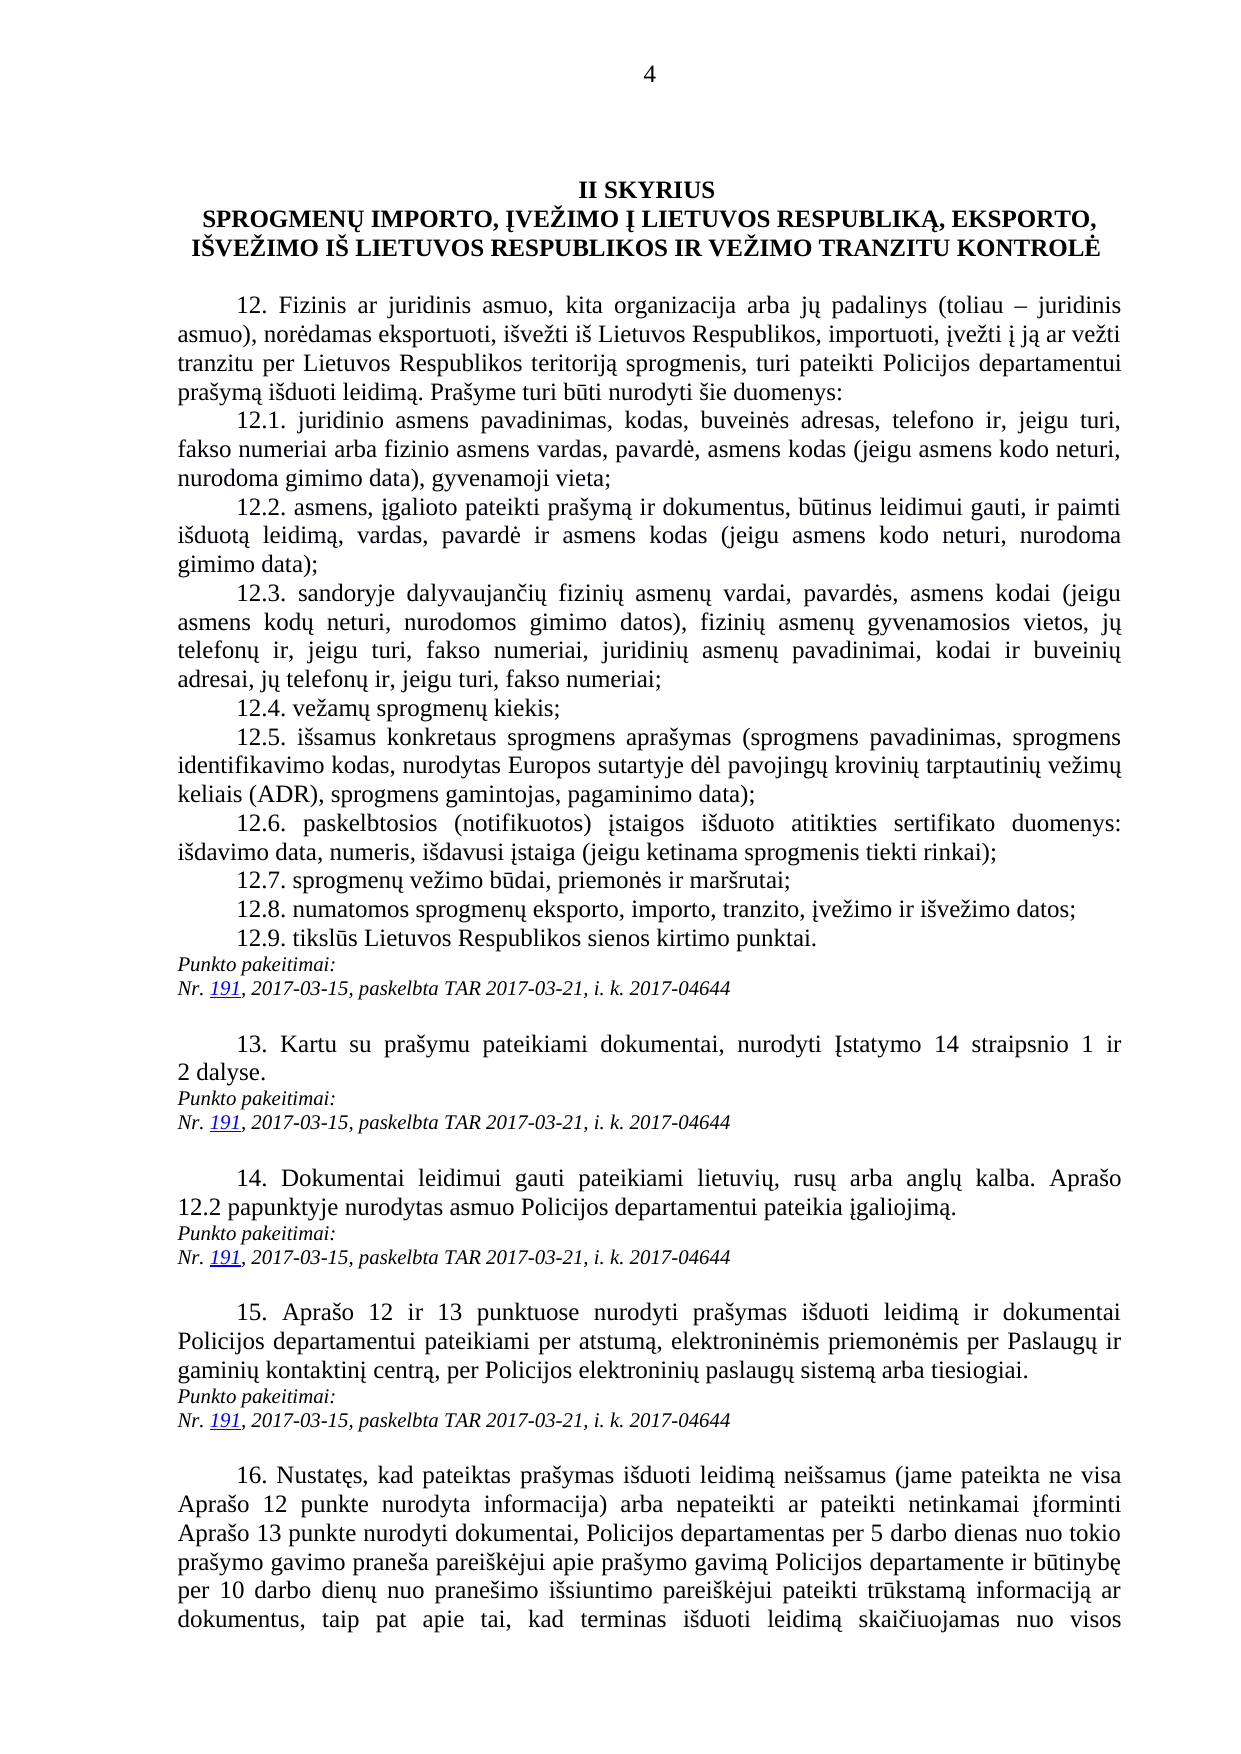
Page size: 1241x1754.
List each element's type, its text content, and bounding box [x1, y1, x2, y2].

text 12.5. išsamus konkretaus sprogmens aprašymas (sprogmens pavadinimas, sprogmens identifikavimo kodas, nurodytas Europos sutartyje dėl pavojingų krovinių tarptautinių vežimų keliais (ADR), sprogmens gamintojas, pagaminimo data); [177, 722, 1122, 808]
text Punkto pakeitimai: [177, 1384, 1122, 1408]
text 12.6. paskelbtosios (notifikuotos) įstaigos išduoto atitikties sertifikato duomenys: išdavimo data, numeris, išdavusi įstaiga (jeigu ketinama sprogmenis tiekti rinkai); [177, 808, 1122, 866]
text 12.8. numatomos sprogmenų eksporto, importo, tranzito, įvežimo ir išvežimo datos; [177, 894, 1122, 923]
text Punkto pakeitimai: [177, 952, 1122, 976]
text 12.9. tikslūs Lietuvos Respublikos sienos kirtimo punktai. [177, 923, 1122, 952]
text II SKYRIUS SPROGMENŲ IMPORTO, ĮVEŽIMO Į LIETUVOS RESPUBLIKĄ, EKSPORTO, IŠVEŽIMO IŠ LIETUVOS RESPUBLIKOS IR VEŽIMO TRANZITU KONTROLĖ [177, 176, 1122, 262]
text 16. Nustatęs, kad pateiktas prašymas išduoti leidimą neišsamus (jame pateikta ne visa Aprašo 12 punkte nurodyta informacija) arba nepateikti ar pateikti netinkamai įforminti Aprašo 13 punkte nurodyti dokumentai, Policijos departamentas per 5 darbo dienas nuo tokio prašymo gavimo praneša pareiškėjui apie prašymo gavimą Policijos departamente ir būtinybę per 10 darbo dienų nuo pranešimo išsiuntimo pareiškėjui pateikti trūkstamą informaciją ar dokumentus, taip pat apie tai, kad terminas išduoti leidimą skaičiuojamas nuo visos [177, 1461, 1122, 1633]
text Nr. 191, 2017-03-15, paskelbta TAR 2017-03-21, i. k. 2017-04644 [177, 1110, 1122, 1134]
text 12.2. asmens, įgalioto pateikti prašymą ir dokumentus, būtinus leidimui gauti, ir paimti išduotą leidimą, vardas, pavardė ir asmens kodas (jeigu asmens kodo neturi, nurodoma gimimo data); [177, 492, 1122, 578]
text 12.3. sandoryje dalyvaujančių fizinių asmenų vardai, pavardės, asmens kodai (jeigu asmens kodų neturi, nurodomos gimimo datos), fizinių asmenų gyvenamosios vietos, jų telefonų ir, jeigu turi, fakso numeriai, juridinių asmenų pavadinimai, kodai ir buveinių adresai, jų telefonų ir, jeigu turi, fakso numeriai; [177, 578, 1122, 693]
text 12.7. sprogmenų vežimo būdai, priemonės ir maršrutai; [177, 866, 1122, 894]
text 12. Fizinis ar juridinis asmuo, kita organizacija arba jų padalinys (toliau – juridinis asmuo), norėdamas eksportuoti, išvežti iš Lietuvos Respublikos, importuoti, įvežti į ją ar vežti tranzitu per Lietuvos Respublikos teritoriją sprogmenis, turi pateikti Policijos departamentui prašymą išduoti leidimą. Prašyme turi būti nurodyti šie duomenys: [177, 291, 1122, 406]
text 12.4. vežamų sprogmenų kiekis; [177, 693, 1122, 722]
text Nr. 191, 2017-03-15, paskelbta TAR 2017-03-21, i. k. 2017-04644 [177, 976, 1122, 1000]
text Nr. 191, 2017-03-15, paskelbta TAR 2017-03-21, i. k. 2017-04644 [177, 1408, 1122, 1432]
text Nr. 191, 2017-03-15, paskelbta TAR 2017-03-21, i. k. 2017-04644 [177, 1245, 1122, 1269]
text Punkto pakeitimai: [177, 1086, 1122, 1110]
text Punkto pakeitimai: [177, 1221, 1122, 1245]
text 13. Kartu su prašymu pateikiami dokumentai, nurodyti Įstatymo 14 straipsnio 1 ir 2 dalyse. [177, 1029, 1122, 1086]
text 14. Dokumentai leidimui gauti pateikiami lietuvių, rusų arba anglų kalba. Aprašo 12.2 papunktyje nurodytas asmuo Policijos departamentui pateikia įgaliojimą. [177, 1163, 1122, 1221]
text 15. Aprašo 12 ir 13 punktuose nurodyti prašymas išduoti leidimą ir dokumentai Policijos departamentui pateikiami per atstumą, elektroninėmis priemonėmis per Paslaugų ir gaminių kontaktinį centrą, per Policijos elektroninių paslaugų sistemą arba tiesiogiai. [177, 1297, 1122, 1384]
text 12.1. juridinio asmens pavadinimas, kodas, buveinės adresas, telefono ir, jeigu turi, fakso numeriai arba fizinio asmens vardas, pavardė, asmens kodas (jeigu asmens kodo neturi, nurodoma gimimo data), gyvenamoji vieta; [177, 406, 1122, 492]
